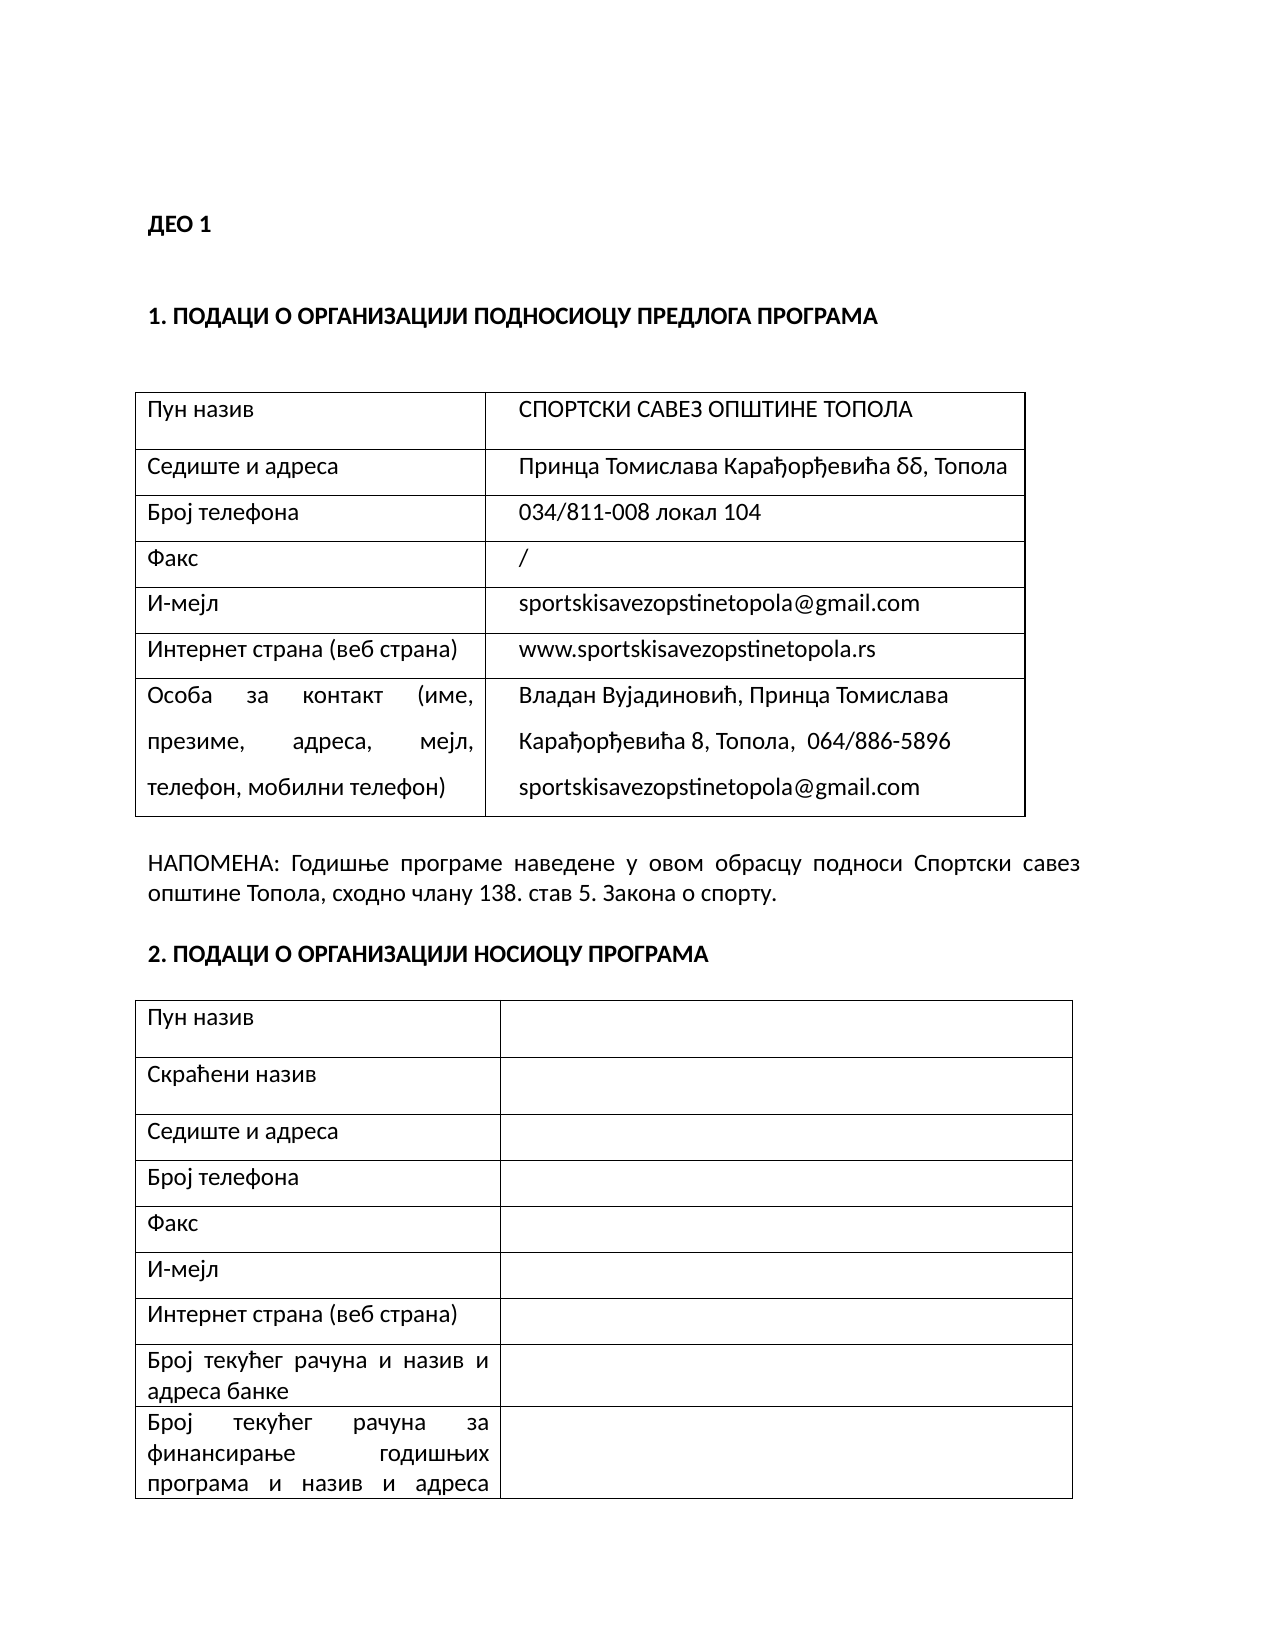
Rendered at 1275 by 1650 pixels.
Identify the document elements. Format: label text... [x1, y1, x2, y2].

table_cell Број телефона [136, 1161, 500, 1206]
table_cell Особа за контакт (име, презиме, адреса, мејл, телефон, мобилни телефон) [136, 679, 485, 816]
table_cell Скраћени назив [136, 1058, 500, 1114]
table_cell [501, 1161, 1072, 1206]
table_cell [501, 1345, 1072, 1406]
table_cell Факс [136, 542, 485, 587]
table_cell www.sportskisavezopstinetopola.rs [486, 634, 1024, 678]
table_cell [501, 1207, 1072, 1252]
table_cell Број текућег рачуна и назив и адреса банке [136, 1345, 500, 1406]
table_cell Број телефона [136, 496, 485, 541]
table_header [501, 1001, 1072, 1057]
table_cell И-мејл [136, 1253, 500, 1298]
table_cell [501, 1115, 1072, 1160]
text 1. ПОДАЦИ О ОРГАНИЗАЦИЈИ ПОДНОСИОЦУ ПРЕДЛОГА ПРОГРАМА [148, 300, 1127, 331]
table_cell Интернет страна (веб страна) [136, 634, 485, 678]
table_header Пун назив [136, 393, 485, 449]
table_cell Владан Вујадиновић, Принца Томислава Карађорђевића 8, Топола, 064/886-5896 sportskisavezopstinetopola@gmail.com [486, 679, 1024, 816]
table_cell Седиште и адреса [136, 450, 485, 495]
table_cell Интернет страна (веб страна) [136, 1299, 500, 1343]
table_cell Број текућег рачуна за финансирање годишњих програма и назив и адреса [136, 1407, 500, 1498]
text ДЕО 1 [148, 209, 1127, 239]
text 2. ПОДАЦИ О ОРГАНИЗАЦИЈИ НОСИОЦУ ПРОГРАМА [148, 939, 1127, 969]
table_cell [501, 1058, 1072, 1114]
table_cell [501, 1299, 1072, 1343]
table_cell [501, 1407, 1072, 1498]
table_header СПОРТСКИ САВЕЗ ОПШТИНЕ ТОПОЛА [486, 393, 1024, 449]
subtitle НАПОМЕНА: Годишње програме наведене у овом обрасцу подноси Спортски савез општине Топола, сходно члану 138. став 5. Закона о спорту. [148, 847, 1082, 908]
table_cell sportskisavezopstinetopola@gmail.com [486, 588, 1024, 632]
table_cell И-мејл [136, 588, 485, 632]
table_cell [501, 1253, 1072, 1298]
table_cell 034/811-008 локал 104 [486, 496, 1024, 541]
table_header Пун назив [136, 1001, 500, 1057]
table_cell Факс [136, 1207, 500, 1252]
table_cell Седиште и адреса [136, 1115, 500, 1160]
table_cell / [486, 542, 1024, 587]
table_cell Принца Томислава Карађорђевића бб, Топола [486, 450, 1024, 495]
